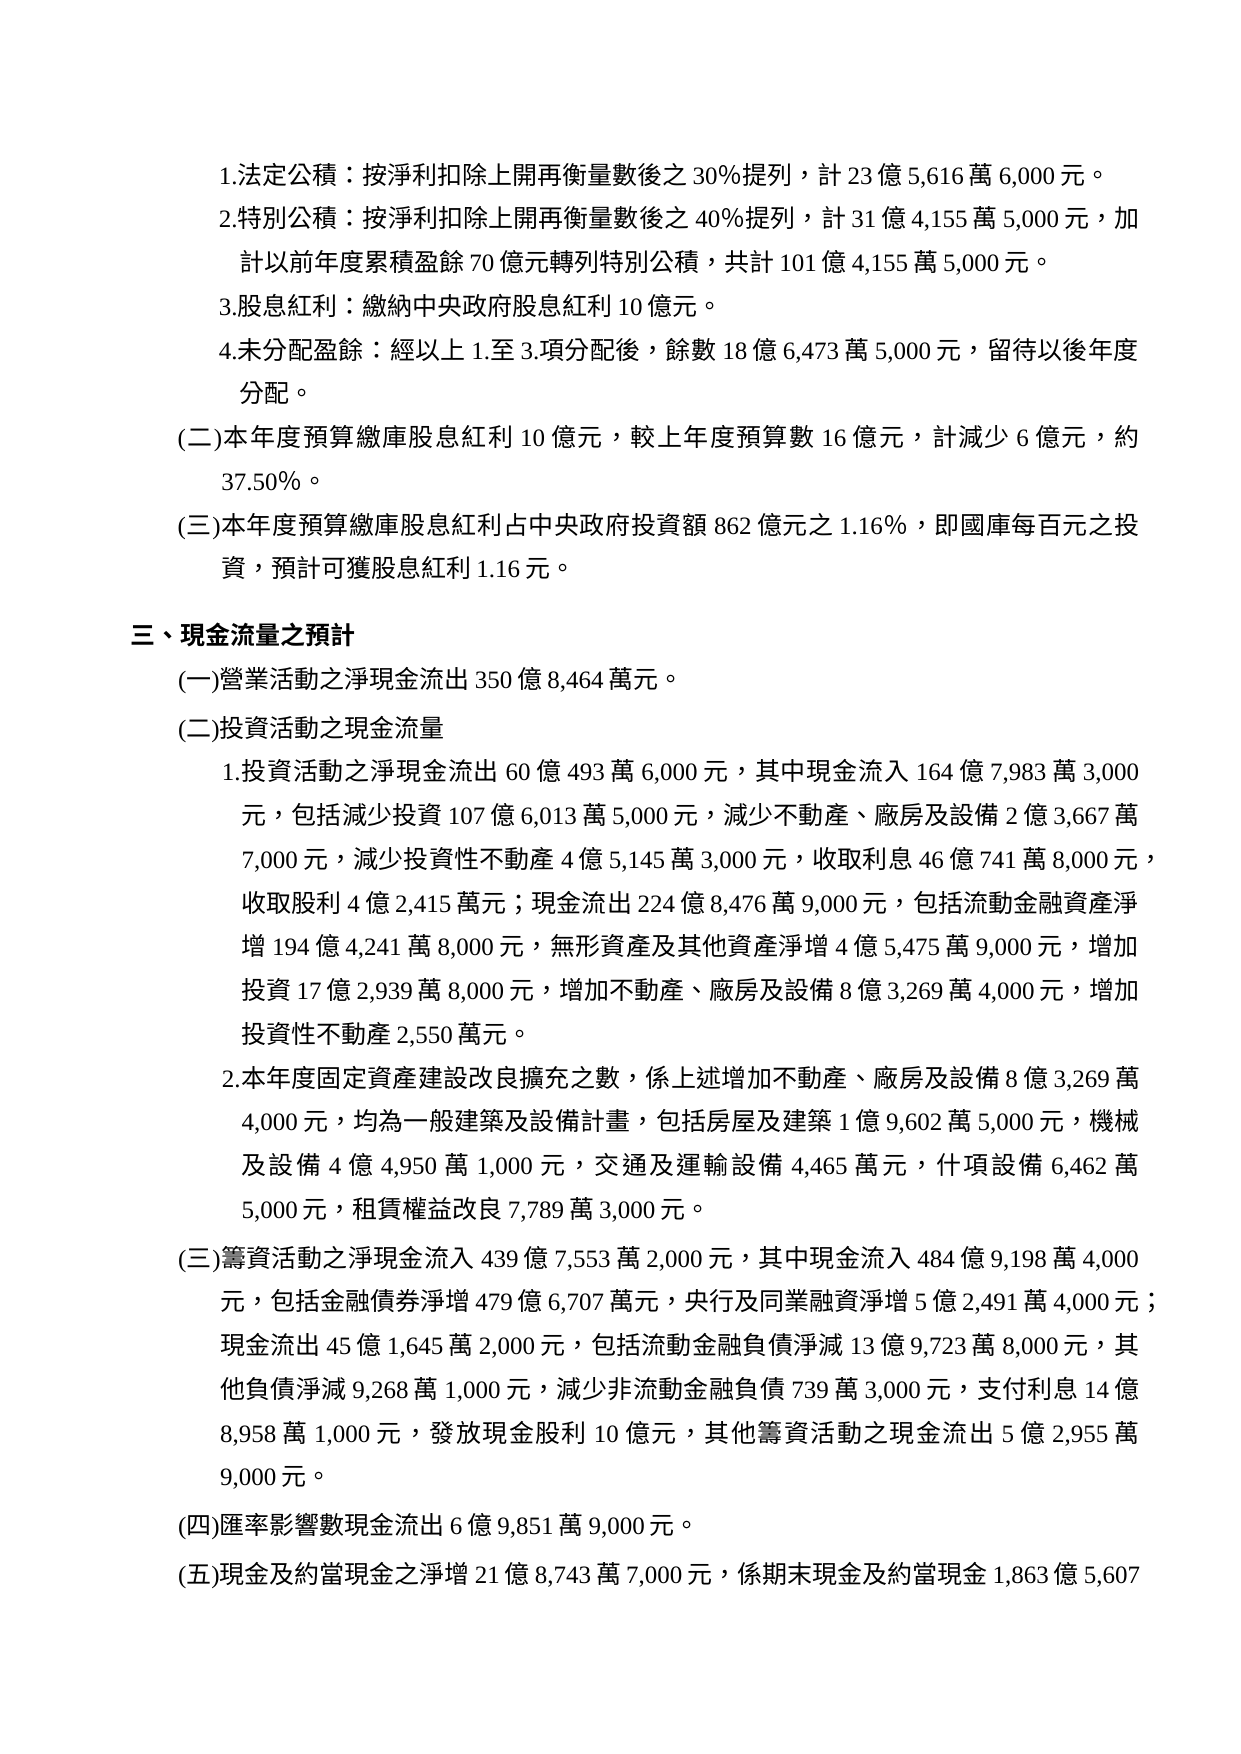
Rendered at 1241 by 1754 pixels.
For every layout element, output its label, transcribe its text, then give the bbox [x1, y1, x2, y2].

text 4.未分配盈餘：經以上1.至3.項分配後，餘數18億6,473萬5,000元，留待以後年度分配。 [218, 323, 1140, 410]
text (五)現金及約當現金之淨增21億8,743萬7,000元，係期末現金及約當現金1,863億5,607萬3,000元，較期初現金及約當現金1,841億6,863萬6,000元增加之數，包括增加現金16億2,174萬7,000元，自存款日起3個月內到期之存放銀行同業3億3,795萬元，可自由動用並自存款日起3個月內到期之存放央行3億6,659萬5,000元，減少自投資日起3個月內到期或清償之債權證券1億3,885萬5,000元。 [178, 1547, 1140, 1591]
text 2.本年度固定資產建設改良擴充之數，係上述增加不動產、廠房及設備8億3,269萬4,000元，均為一般建築及設備計畫，包括房屋及建築1億9,602萬5,000元，機械及設備4億4,950萬1,000元，交通及運輸設備4,465萬元，什項設備6,462萬5,000元，租賃權益改良7,789萬3,000元。 [222, 1051, 1140, 1226]
text 2.特別公積：按淨利扣除上開再衡量數後之40％提列，計31億4,155萬5,000元，加計以前年度累積盈餘70億元轉列特別公積，共計101億4,155萬5,000元。 [218, 191, 1140, 279]
text 3.股息紅利：繳納中央政府股息紅利10億元。 [218, 279, 1140, 323]
text 1.法定公積：按淨利扣除上開再衡量數後之30％提列，計23億5,616萬6,000元。 [218, 148, 1140, 191]
text (三)本年度預算繳庫股息紅利占中央政府投資額862億元之1.16％，即國庫每百元之投資，預計可獲股息紅利1.16元。 [177, 498, 1140, 585]
text (四)匯率影響數現金流出6億9,851萬9,000元。 [178, 1498, 1140, 1542]
text (一)營業活動之淨現金流出350億8,464萬元。 [178, 652, 1140, 696]
subtitle 三、現金流量之預計 [130, 610, 1140, 652]
text 1.投資活動之淨現金流出60億493萬6,000元，其中現金流入164億7,983萬3,000元，包括減少投資107億6,013萬5,000元，減少不動產、廠房及設備2億3,667萬7,000元，減少投資性不動產4億5,145萬3,000元，收取利息46億741萬8,000元，收取股利4億2,415萬元；現金流出224億8,476萬9,000元，包括流動金融資產淨增194億4,241萬8,000元，無形資產及其他資產淨增4億5,475萬9,000元，增加投資17億2,939萬8,000元，增加不動產、廠房及設備8億3,269萬4,000元，增加投資性不動產2,550萬元。 [222, 744, 1140, 1051]
text (二)本年度預算繳庫股息紅利10億元，較上年度預算數16億元，計減少6億元，約37.50％。 [177, 410, 1140, 498]
text (三)籌資活動之淨現金流入439億7,553萬2,000元，其中現金流入484億9,198萬4,000元，包括金融債券淨增479億6,707萬元，央行及同業融資淨增5億2,491萬4,000元；現金流出45億1,645萬2,000元，包括流動金融負債淨減13億9,723萬8,000元，其他負債淨減9,268萬1,000元，減少非流動金融負債739萬3,000元，支付利息14億8,958萬1,000元，發放現金股利10億元，其他籌資活動之現金流出5億2,955萬9,000元。 [178, 1231, 1140, 1493]
text (二)投資活動之現金流量 [178, 701, 1140, 744]
